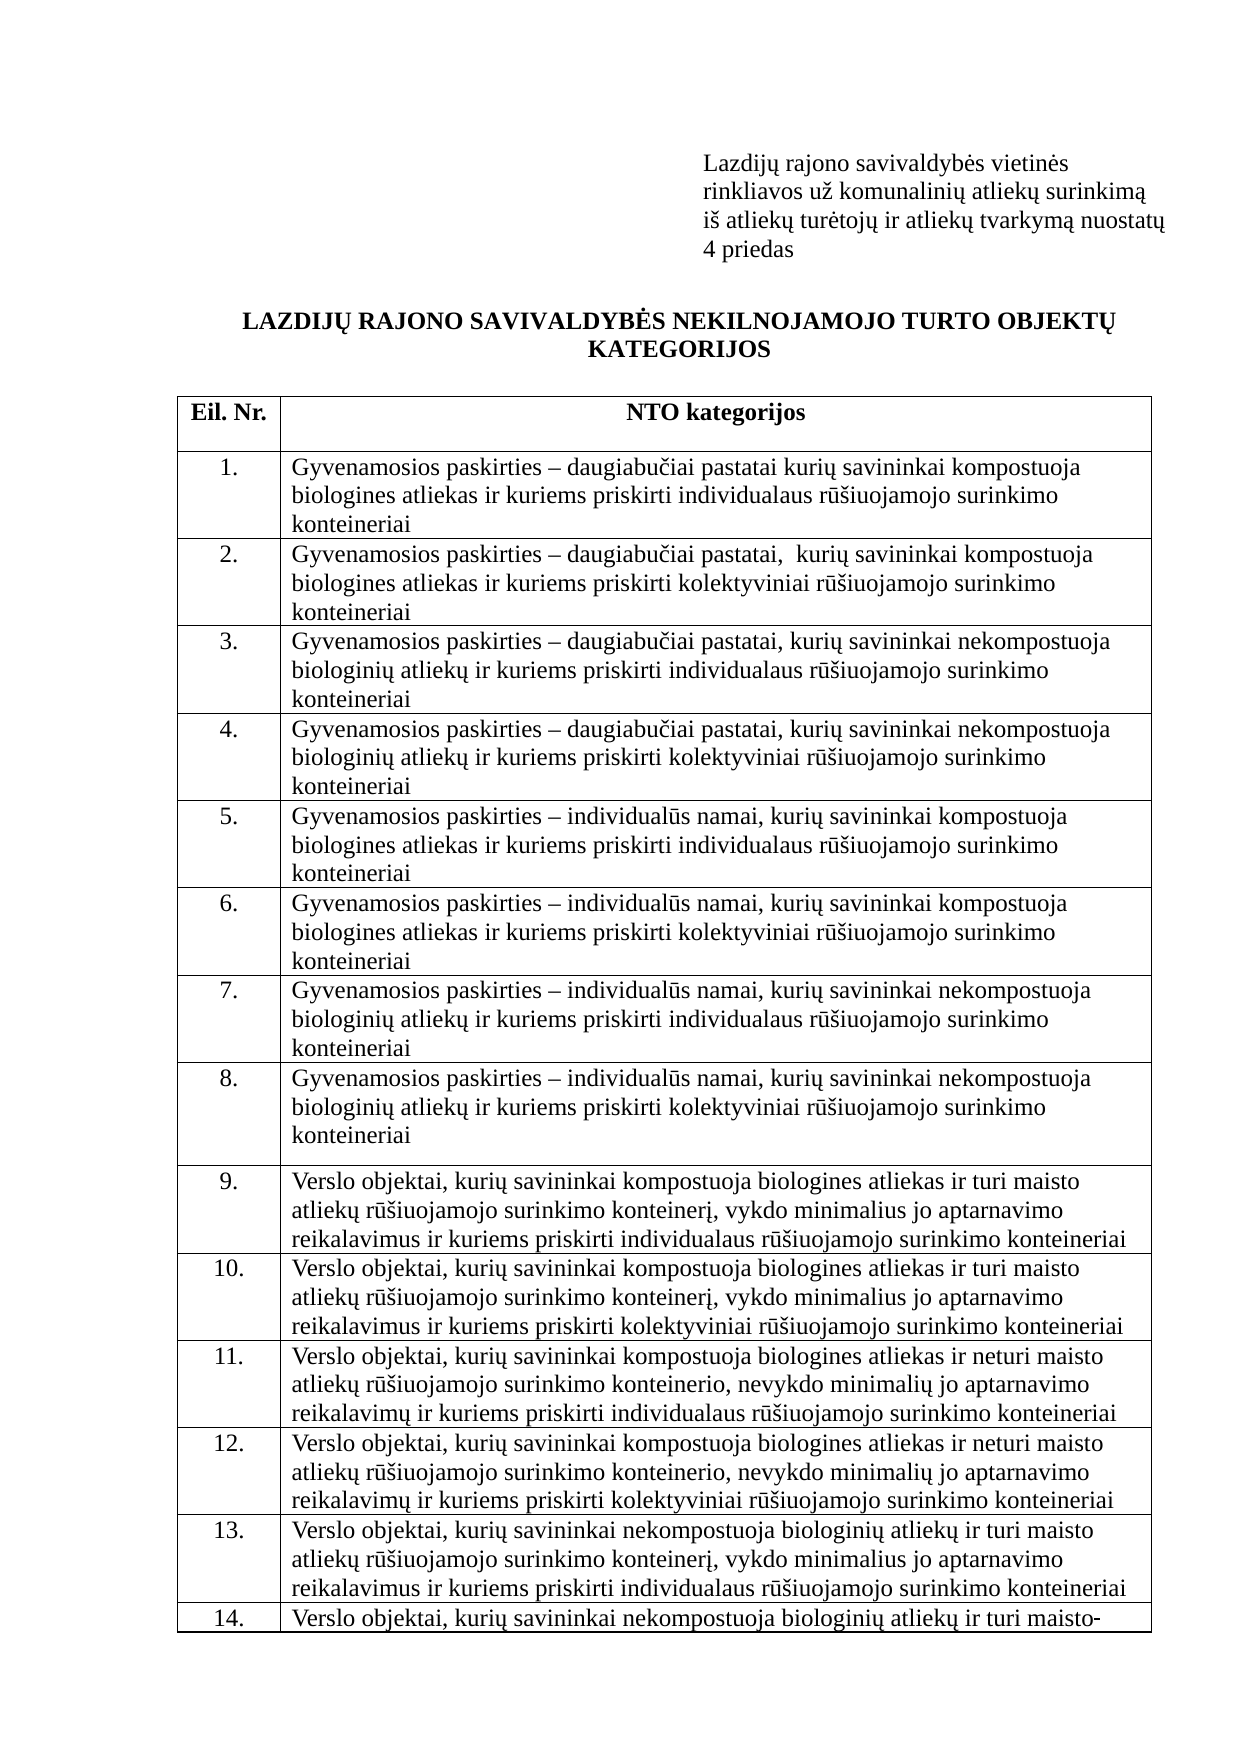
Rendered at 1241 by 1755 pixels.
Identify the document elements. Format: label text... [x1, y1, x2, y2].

table_cell 2. [178, 539, 280, 625]
table_cell 11. [178, 1341, 280, 1427]
text LAZDIJŲ RAJONO SAVIVALDYBĖS NEKILNOJAMOJO TURTO OBJEKTŲ KATEGORIJOS [177, 306, 1181, 363]
table_cell Gyvenamosios paskirties – daugiabučiai pastatai kurių savininkai kompostuoja biologines atliekas ir kuriems priskirti individualaus rūšiuojamojo surinkimo konteineriai [281, 452, 1151, 538]
table_cell 6. [178, 888, 280, 974]
table_cell 7. [178, 976, 280, 1062]
table_cell Verslo objektai, kurių savininkai kompostuoja biologines atliekas ir neturi maisto atliekų rūšiuojamojo surinkimo konteinerio, nevykdo minimalių jo aptarnavimo reikalavimų ir kuriems priskirti individualaus rūšiuojamojo surinkimo konteineriai [281, 1341, 1151, 1427]
table_cell Gyvenamosios paskirties – daugiabučiai pastatai, kurių savininkai kompostuoja biologines atliekas ir kuriems priskirti kolektyviniai rūšiuojamojo surinkimo konteineriai [281, 539, 1151, 625]
table_cell Verslo objektai, kurių savininkai kompostuoja biologines atliekas ir turi maisto atliekų rūšiuojamojo surinkimo konteinerį, vykdo minimalius jo aptarnavimo reikalavimus ir kuriems priskirti individualaus rūšiuojamojo surinkimo konteineriai [281, 1166, 1151, 1252]
table_cell 3. [178, 626, 280, 713]
table_cell 1. [178, 452, 280, 538]
table_cell Gyvenamosios paskirties – individualūs namai, kurių savininkai nekompostuoja biologinių atliekų ir kuriems priskirti individualaus rūšiuojamojo surinkimo konteineriai [281, 976, 1151, 1062]
text iš atliekų turėtojų ir atliekų tvarkymą nuostatų [177, 205, 1181, 234]
table_cell 13. [178, 1515, 280, 1602]
table_cell 14. [178, 1603, 280, 1631]
table_cell Gyvenamosios paskirties – individualūs namai, kurių savininkai kompostuoja biologines atliekas ir kuriems priskirti individualaus rūšiuojamojo surinkimo konteineriai [281, 801, 1151, 887]
table_cell Gyvenamosios paskirties – individualūs namai, kurių savininkai kompostuoja biologines atliekas ir kuriems priskirti kolektyviniai rūšiuojamojo surinkimo konteineriai [281, 888, 1151, 974]
table_cell 10. [178, 1254, 280, 1340]
table_cell 5. [178, 801, 280, 887]
table_cell 4. [178, 714, 280, 800]
table_cell Verslo objektai, kurių savininkai nekompostuoja biologinių atliekų ir turi maisto [281, 1603, 1151, 1631]
table_cell Gyvenamosios paskirties – daugiabučiai pastatai, kurių savininkai nekompostuoja biologinių atliekų ir kuriems priskirti individualaus rūšiuojamojo surinkimo konteineriai [281, 626, 1151, 713]
table_cell Verslo objektai, kurių savininkai kompostuoja biologines atliekas ir neturi maisto atliekų rūšiuojamojo surinkimo konteinerio, nevykdo minimalių jo aptarnavimo reikalavimų ir kuriems priskirti kolektyviniai rūšiuojamojo surinkimo konteineriai [281, 1428, 1151, 1514]
table_cell Verslo objektai, kurių savininkai kompostuoja biologines atliekas ir turi maisto atliekų rūšiuojamojo surinkimo konteinerį, vykdo minimalius jo aptarnavimo reikalavimus ir kuriems priskirti kolektyviniai rūšiuojamojo surinkimo konteineriai [281, 1254, 1151, 1340]
table_cell 12. [178, 1428, 280, 1514]
table_header Eil. Nr. [178, 397, 280, 451]
table_cell Gyvenamosios paskirties – daugiabučiai pastatai, kurių savininkai nekompostuoja biologinių atliekų ir kuriems priskirti kolektyviniai rūšiuojamojo surinkimo konteineriai [281, 714, 1151, 800]
table_cell Verslo objektai, kurių savininkai nekompostuoja biologinių atliekų ir turi maisto atliekų rūšiuojamojo surinkimo konteinerį, vykdo minimalius jo aptarnavimo reikalavimus ir kuriems priskirti individualaus rūšiuojamojo surinkimo konteineriai [281, 1515, 1151, 1602]
table_cell Gyvenamosios paskirties – individualūs namai, kurių savininkai nekompostuoja biologinių atliekų ir kuriems priskirti kolektyviniai rūšiuojamojo surinkimo konteineriai [281, 1063, 1151, 1165]
text rinkliavos už komunalinių atliekų surinkimą [177, 176, 1181, 205]
table_cell 8. [178, 1063, 280, 1165]
text 4 priedas [177, 234, 1181, 263]
table_cell 9. [178, 1166, 280, 1252]
text Lazdijų rajono savivaldybės vietinės [177, 148, 1181, 176]
table_header NTO kategorijos [281, 397, 1151, 451]
